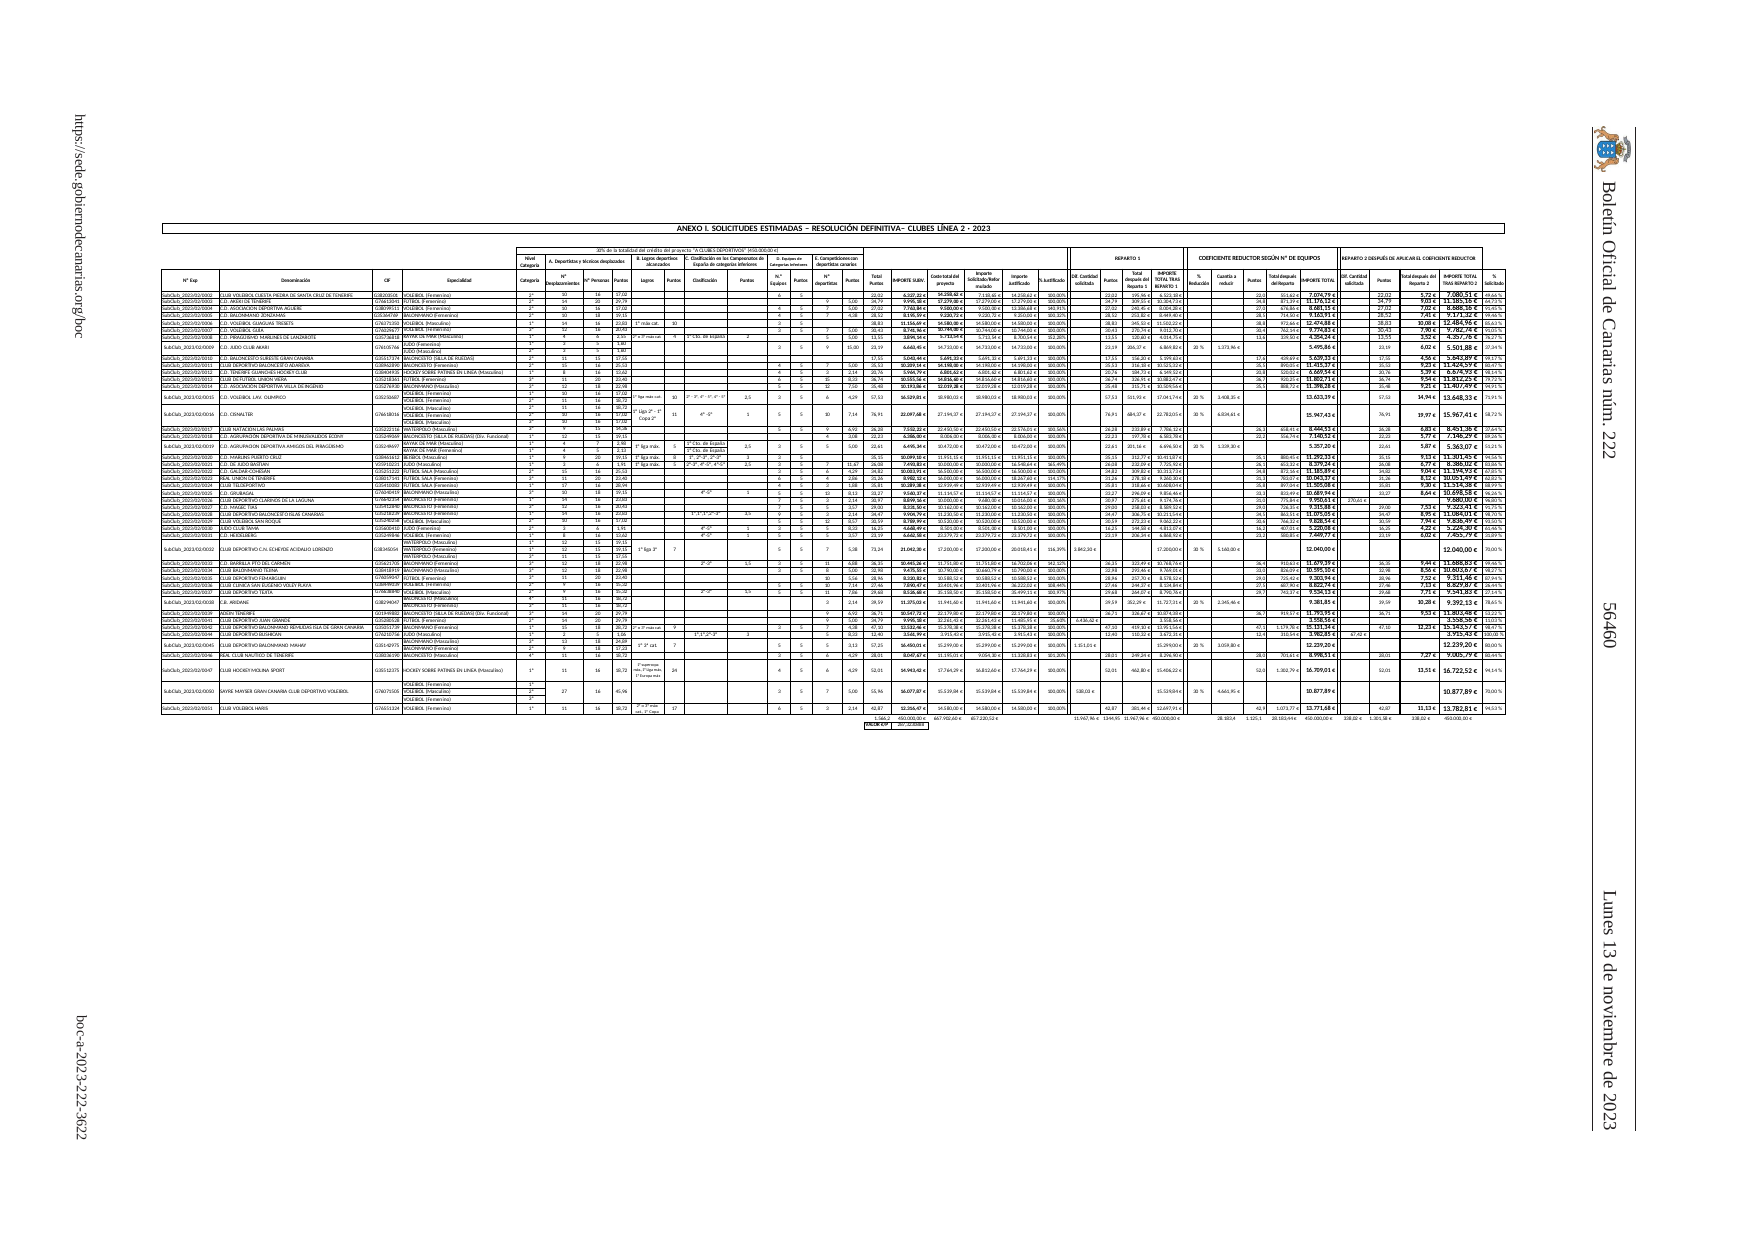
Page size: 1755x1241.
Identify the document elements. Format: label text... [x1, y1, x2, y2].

table_cell [1341, 490, 1369, 496]
table_cell 1,5 [728, 561, 767, 567]
table_cell [685, 483, 727, 489]
table_cell 22,98 [613, 568, 631, 574]
table_cell 8.444,53 € [1301, 427, 1337, 433]
table_cell [728, 313, 767, 319]
table_cell [1267, 682, 1300, 702]
table_cell HOCKEY SOBRE PATINES EN LINEA (Masculino) [403, 660, 516, 681]
table_cell 4 [546, 448, 583, 454]
table_cell 278,18 € [1123, 476, 1151, 482]
table_cell [665, 512, 684, 518]
table_cell [632, 682, 664, 702]
table_cell 16 [584, 398, 612, 404]
table_cell 4º-5º [685, 490, 727, 496]
table_cell 3 [768, 469, 790, 475]
table_cell 11.084,01 € [1440, 512, 1482, 518]
table_cell 4,29 [843, 391, 863, 404]
table_cell 13,55 [864, 335, 891, 341]
table_cell 1ª [517, 434, 545, 440]
table_cell [791, 299, 812, 305]
table_cell 5 [791, 505, 812, 511]
table_cell 19,97 € [1401, 405, 1439, 426]
table_cell 5 [791, 377, 812, 383]
table_cell [1341, 363, 1369, 369]
table_cell [665, 682, 684, 702]
table_cell 3,57 [843, 533, 863, 539]
table_cell 1º liga máx. [632, 441, 664, 454]
table_cell 8,95 € [1401, 512, 1439, 518]
table_cell [1244, 405, 1266, 426]
table_cell WATERPOLO (Masculino) [403, 427, 516, 433]
table_cell [1341, 306, 1369, 312]
table_cell 100,00% [1039, 434, 1067, 440]
table_cell 10 [546, 519, 583, 525]
table_cell [1188, 427, 1211, 433]
table_cell Puntos [665, 270, 684, 291]
table_cell [1341, 597, 1369, 610]
table_cell 9 [768, 512, 790, 518]
table_cell 18 [584, 490, 612, 496]
table_cell [1341, 519, 1369, 525]
table_cell 27,0 [1244, 306, 1266, 312]
table_cell 5 [665, 441, 684, 454]
table_cell 1º,1º,2º-3º [685, 632, 727, 638]
table_cell 4 [768, 660, 790, 681]
table_cell 5 [584, 349, 612, 355]
table_cell 1 [728, 405, 767, 426]
table_cell 4,29 [843, 653, 863, 659]
table_cell 30 % [1188, 405, 1211, 426]
table_cell [728, 476, 767, 482]
table_cell 10 [546, 420, 583, 426]
table_cell 2 [546, 632, 583, 638]
table_cell [1071, 490, 1100, 496]
table_cell 7.493,83 € [892, 462, 927, 468]
table_cell [632, 526, 664, 532]
table_cell 20 % [1188, 391, 1211, 404]
table_cell 14 [546, 320, 583, 326]
table_cell 14.733,00 € [965, 342, 1002, 355]
table_cell [1341, 342, 1369, 355]
table_cell 11 [813, 561, 842, 567]
table_cell 13,62 [613, 370, 631, 376]
table_cell [632, 568, 664, 574]
table_cell 142,12% [1039, 561, 1067, 567]
table_cell 2,5 [728, 391, 767, 404]
table_cell 114,17% [1039, 476, 1067, 482]
table_cell 3ª [517, 568, 545, 574]
table_cell 7,86 [843, 590, 863, 596]
table_cell 2ª [517, 349, 545, 355]
text Lunes 13 de noviembre de 2023 [1600, 890, 1621, 1133]
table_cell [1071, 476, 1100, 482]
table_cell 22,23 [1101, 434, 1122, 440]
table_cell [1341, 590, 1369, 596]
table_cell 16 [584, 420, 612, 426]
table_cell 15 [584, 434, 612, 440]
table_cell 6,02 € [1401, 342, 1439, 355]
table_cell 306,75 € [1123, 512, 1151, 518]
table_cell 16 [584, 660, 612, 681]
table_cell 920,25 € [1267, 377, 1300, 383]
table_cell [1341, 611, 1369, 617]
table_cell 11 [546, 575, 583, 581]
table_cell 42,87 [1370, 704, 1399, 714]
table_cell [685, 568, 727, 574]
table_cell 9.315,88 € [1301, 505, 1337, 511]
table_cell SubClub_2023/02/0016 [162, 405, 219, 426]
table_cell 165,49% [1039, 462, 1067, 468]
table_cell VOLEIBOL (Femenino) [403, 398, 516, 404]
table_cell 15 [584, 540, 612, 546]
table_cell 1ª [517, 512, 545, 518]
table_cell 3 [768, 455, 790, 461]
table_header 30% de la totalidad del crédito del proyecto “A CLUBES DEPORTIVOS” (450.000,00 €) [517, 248, 863, 254]
table_cell 8.006,00 € [965, 434, 1002, 440]
table_cell 7 [813, 682, 842, 702]
table_cell JUDO (Masculino) [403, 462, 516, 468]
table_cell [1188, 625, 1211, 631]
table_cell CLUB DE FUTBOL UNION VIERA [220, 377, 372, 383]
table_cell 100,00% [1039, 704, 1067, 714]
table_cell [665, 469, 684, 475]
table_cell 5.043,44 € [892, 356, 927, 362]
table_cell [1341, 356, 1369, 362]
table_cell 35,48 [1101, 384, 1122, 390]
table_cell 5,00 [843, 306, 863, 312]
table_cell [1123, 618, 1151, 624]
table_cell C.B. ARIDANE [220, 597, 372, 610]
table_cell 21.042,30 € [892, 540, 927, 560]
table_cell % Reducción [1188, 270, 1211, 291]
table_cell 6.834,61 € [1212, 405, 1243, 426]
table_cell 22,98 [613, 561, 631, 567]
table_cell [1188, 363, 1211, 369]
table_cell 18.980,03 € [1003, 391, 1038, 404]
table_cell 29,00 [1370, 505, 1399, 511]
table_cell 6,92 [843, 427, 863, 433]
table_cell Importe Solicitado/Refor mulado [965, 270, 1002, 291]
table_cell 14 [546, 299, 583, 305]
table_cell 35,48 [864, 384, 891, 390]
table_cell [1212, 568, 1243, 574]
table_cell 29,79 [613, 611, 631, 617]
table_cell 3,13 [843, 639, 863, 652]
table_cell 7 [768, 498, 790, 503]
table_cell 11.185,16 € [1440, 299, 1482, 305]
table_cell 4.354,24 € [1301, 335, 1337, 341]
table_cell [1341, 455, 1369, 461]
table_cell 15.539,84 € [1003, 682, 1038, 702]
table_cell [1267, 391, 1300, 404]
table_cell 676,86 € [1267, 306, 1300, 312]
table_cell [685, 320, 727, 326]
table_cell 13.771,68 € [1301, 704, 1337, 714]
table_cell [1370, 618, 1399, 624]
table_cell 22.097,68 € [892, 405, 927, 426]
table_cell SubClub_2023/02/0050 [162, 682, 219, 702]
table_cell [1341, 618, 1369, 624]
table_cell 6.801,62 € [1003, 370, 1038, 376]
table_cell 3ª [517, 604, 545, 610]
table_cell 34,79 [1370, 299, 1399, 305]
table_cell [768, 575, 790, 581]
table_cell 253,82 € [1123, 313, 1151, 319]
table_cell [1341, 462, 1369, 468]
table_cell Denominación [220, 270, 372, 291]
table_cell 1 [728, 526, 767, 532]
table_cell [685, 356, 727, 362]
table_cell [1101, 540, 1122, 560]
table_cell 9 [813, 618, 842, 624]
table_cell 11 [546, 476, 583, 482]
table_cell 15 [546, 469, 583, 475]
table_header [162, 247, 516, 268]
table_cell [1244, 342, 1266, 355]
table_cell G35512375 [373, 660, 402, 681]
table_cell 2º-3º [685, 561, 727, 567]
table_cell 13,55 [1370, 335, 1399, 341]
table_cell [768, 356, 790, 362]
table_cell 3 [813, 498, 842, 503]
table_cell 9.534,13 € [1301, 590, 1337, 596]
table_cell 100,00% [1039, 660, 1067, 681]
table_cell 100,00% [1039, 568, 1067, 574]
table_header COEFICIENTE REDUCTOR SEGÚN Nº DE EQUIPOS [1188, 248, 1337, 268]
table_cell 6,77 € [1401, 462, 1439, 468]
table_cell WATERPOLO (Femenino) [403, 547, 516, 553]
table_cell Nº Exp [162, 270, 219, 291]
table_cell ADEIN TENERIFE [220, 611, 372, 617]
table_cell [632, 618, 664, 624]
table_cell [728, 660, 767, 681]
table_cell JUDO (Femenino) [403, 342, 516, 348]
table_cell 28,96 [864, 575, 891, 581]
table_cell KAYAK DE MAR (Masculino) [403, 335, 516, 341]
table_cell [791, 575, 812, 581]
table_cell G76618016 [373, 405, 402, 426]
table_cell 100,97% [1039, 590, 1067, 596]
table_cell 8.998,51 € [1301, 653, 1337, 659]
table_cell VOLEIBOL (Femenino) [403, 583, 516, 588]
table_cell 3ª [517, 476, 545, 482]
table_cell 5.639,33 € [1301, 356, 1337, 362]
table_cell 5 [791, 405, 812, 426]
table_cell 5 [791, 568, 812, 574]
table_cell 22,2 [1244, 434, 1266, 440]
table_cell [685, 505, 727, 511]
table_cell 3.915,43 € [1440, 632, 1482, 638]
table_cell 23,83 [613, 320, 631, 326]
table_cell REAL CLUB NAUTICO DE TENERIFE [220, 653, 372, 659]
table_cell Importe Justificado [1003, 270, 1038, 291]
table_cell BEISBOL (Masculino) [403, 455, 516, 461]
table_cell 15 [584, 554, 612, 560]
table_cell 9,03 € [1401, 299, 1439, 305]
table_cell [632, 377, 664, 383]
table_cell 3ª [517, 639, 545, 645]
table_cell [665, 313, 684, 319]
table_cell [1212, 490, 1243, 496]
table_cell 826,09 € [1267, 568, 1300, 574]
table_cell 20 [584, 611, 612, 617]
table_header [1483, 247, 1506, 268]
table_cell 7,53 € [1401, 505, 1439, 511]
table_cell 52,01 [1101, 660, 1122, 681]
table_cell 28,01 [1101, 653, 1122, 659]
table_cell 33,0 [1244, 568, 1266, 574]
table_cell 3,5 [728, 512, 767, 518]
table_cell 36,35 [1370, 561, 1399, 567]
table_cell 6 [813, 391, 842, 404]
table_cell 11.751,80 € [965, 561, 1002, 567]
table_cell [1071, 313, 1100, 319]
table_cell 1ª [517, 660, 545, 681]
table_cell [632, 328, 664, 333]
table_cell 972,66 € [1267, 320, 1300, 326]
table_cell 3 [813, 597, 842, 610]
table_cell 880,45 € [1267, 455, 1300, 461]
table_cell [1188, 632, 1211, 638]
table_cell 11.941,60 € [1003, 597, 1038, 610]
table_cell [728, 342, 767, 355]
table_cell [685, 370, 727, 376]
table_cell [1188, 328, 1211, 333]
table_cell C.D. MAGEC TIAS [220, 505, 372, 511]
table_cell 19,15 [613, 455, 631, 461]
table_cell 12.697,91 € [1152, 704, 1183, 714]
table_cell CLUB HOCKEY MOLINA SPORT [220, 660, 372, 681]
table_cell 18,72 [613, 604, 631, 610]
table_cell Total Puntos [864, 270, 891, 291]
table_cell 16 [584, 320, 612, 326]
table_cell [1401, 682, 1439, 702]
table_cell 11 [546, 597, 583, 603]
table_cell 2ª [517, 526, 545, 532]
table_cell [685, 328, 727, 333]
table_cell 2ª [517, 313, 545, 319]
table_cell 726,35 € [1267, 505, 1300, 511]
table_cell [1071, 299, 1100, 305]
table_cell [791, 632, 812, 638]
table_cell 26,28 [1101, 427, 1122, 433]
table_cell 8.320,82 € [892, 575, 927, 581]
table_cell 57,25 [864, 639, 891, 652]
table_cell 5 [791, 342, 812, 355]
table_cell 3ª [517, 505, 545, 511]
table_cell [632, 653, 664, 659]
table_cell [728, 611, 767, 617]
table_cell 352,29 € [1123, 597, 1151, 610]
table_cell [728, 498, 767, 503]
table_cell 7.455,79 € [1440, 533, 1482, 539]
table_cell 1ª [517, 320, 545, 326]
table_cell [1188, 653, 1211, 659]
table_cell 5 [791, 660, 812, 681]
table_cell 3 [768, 391, 790, 404]
table_cell [1341, 441, 1369, 454]
table_cell 6 [768, 704, 790, 714]
table_cell 100,00% [1039, 384, 1067, 390]
table_cell FÚTBOL (Femenino) [403, 299, 516, 305]
table_cell 3 [813, 370, 842, 376]
table_cell [1212, 377, 1243, 383]
table_cell 100,00% [1039, 328, 1067, 333]
table_cell [665, 476, 684, 482]
table_cell BALONMANO (Masculino) [403, 568, 516, 574]
table_cell 2,5 [728, 441, 767, 454]
table_cell 10 [813, 583, 842, 588]
table_cell 714,50 € [1267, 313, 1300, 319]
table_cell [665, 653, 684, 659]
table_cell CLUB TELDEPORTIVO [220, 483, 372, 489]
table_cell 32.261,43 € [965, 618, 1002, 624]
table_cell C.D. DE JUDO BASTIAN [220, 462, 372, 468]
table_cell 10,28 € [1401, 597, 1439, 610]
table_cell VOLEIBOL (Femenino) [403, 391, 516, 397]
table_cell [1123, 540, 1151, 560]
table_cell 17,55 [1101, 356, 1122, 362]
table_cell 35,8 [1244, 483, 1266, 489]
table_cell 7,14 [843, 405, 863, 426]
table_cell 23,19 [1101, 342, 1122, 355]
table_cell Logros [632, 270, 664, 291]
table_cell CLUB DEPORTIVO FEMARGUIN [220, 575, 372, 581]
table_cell [1401, 632, 1439, 638]
table_cell 3 [546, 526, 583, 532]
table_cell 10.877,89 € [1301, 682, 1337, 702]
table_cell 70,00 % [1483, 682, 1505, 702]
table_cell 35,5 [1244, 384, 1266, 390]
table_cell 100,00% [1039, 505, 1067, 511]
table_cell VOLEIBOL (Femenino) [403, 328, 516, 333]
table_cell 2ª [517, 413, 545, 418]
table_cell 17,23 [613, 646, 631, 652]
table_cell 1,91 [613, 526, 631, 532]
table_cell [632, 469, 664, 475]
table_cell 36,71 [1101, 611, 1122, 617]
table_cell 100,00% [1039, 490, 1067, 496]
table_cell [1212, 512, 1243, 518]
table_cell 42,9 [1244, 704, 1266, 714]
table_cell 316,18 € [1123, 363, 1151, 369]
table_cell 55,96 [864, 682, 891, 702]
table_cell 57,53 [864, 391, 891, 404]
table_cell 520,02 € [1267, 370, 1300, 376]
table_cell 3.915,43 € [965, 632, 1002, 638]
table_cell [1071, 512, 1100, 518]
table_cell [1188, 313, 1211, 319]
table_cell 10.520,00 € [965, 519, 1002, 525]
table_cell 34,79 [864, 299, 891, 305]
table_cell 32,98 [1101, 568, 1122, 574]
table_cell 16 [584, 405, 612, 411]
table_cell 1ª [517, 632, 545, 638]
table_cell C.D. BARRILLA PTO DEL CARMEN [220, 561, 372, 567]
table_cell [685, 618, 727, 624]
table_header REPARTO 2 DESPUÉS DE APLICAR EL COEFICIENTE REDUCTOR [1341, 248, 1482, 268]
table_cell C.D. ASOCIACION DEPORTIVA AGUERE [220, 306, 372, 312]
table_cell 9,23 € [1401, 363, 1439, 369]
table_cell 7,50 [843, 384, 863, 390]
table_cell 511,93 € [1123, 391, 1151, 404]
table_cell 94,14 % [1483, 660, 1505, 681]
table_cell 5 [791, 540, 812, 560]
table_cell [685, 660, 727, 681]
table_cell 29,7 [1244, 590, 1266, 596]
table_cell 6.674,93 € [1440, 370, 1482, 376]
table_cell 3 [728, 632, 767, 638]
table_cell 3ª [517, 420, 545, 426]
table_cell 195,96 € [1123, 292, 1151, 298]
table_cell [685, 575, 727, 581]
table_cell 14 [546, 512, 583, 518]
table_cell [685, 611, 727, 617]
table_cell 6.696,50 € [1152, 441, 1183, 454]
table_cell 296,09 € [1123, 490, 1151, 496]
table_cell 12,40 [864, 632, 891, 638]
table_cell [813, 455, 842, 461]
table_cell 910,63 € [1267, 561, 1300, 567]
table_cell [1123, 639, 1151, 652]
table_cell 20.018,41 € [1003, 540, 1038, 560]
table_cell Puntos [728, 270, 767, 291]
table_cell 34,47 [1101, 512, 1122, 518]
table_cell [632, 370, 664, 376]
table_cell G76551324 [373, 704, 402, 714]
table_cell 8.526,68 € [892, 590, 927, 596]
table_cell [1244, 597, 1266, 610]
table_cell 16.500,00 € [965, 469, 1002, 475]
table_cell 16 [584, 469, 612, 475]
table_cell 863,51 € [1267, 512, 1300, 518]
table_cell 339,50 € [1267, 335, 1300, 341]
table_cell [1071, 335, 1100, 341]
table_cell 30 % [1188, 682, 1211, 702]
table_cell 20 [584, 455, 612, 461]
table_cell 7,41 € [1401, 313, 1439, 319]
table_cell 13,51 € [1401, 660, 1439, 681]
table_cell 27.194,37 € [1003, 405, 1038, 426]
table_cell 35,15 [1101, 455, 1122, 461]
table_cell 13,6 [1244, 335, 1266, 341]
table_cell [1244, 639, 1266, 652]
table_cell 8,33 [843, 632, 863, 638]
table_cell 5.691,33 € [1003, 356, 1038, 362]
table_cell 233,89 € [1123, 427, 1151, 433]
table_cell 29,00 [1101, 505, 1122, 511]
table_cell [685, 427, 727, 433]
table_cell 14.198,00 € [965, 363, 1002, 369]
table_cell 15.299,00 € [1003, 639, 1038, 652]
table_cell Puntos [1101, 270, 1122, 291]
table_cell 5 [791, 328, 812, 333]
table_cell 2ª [517, 306, 545, 312]
table_cell 15 [813, 377, 842, 383]
table_cell 5 [584, 448, 612, 454]
table_cell [685, 653, 727, 659]
table_cell 36,35 [1101, 561, 1122, 567]
table_cell 249,24 € [1123, 653, 1151, 659]
table_cell 30,59 [1370, 519, 1399, 525]
table_cell C.D. MARLINS PUERTO CRUZ [220, 455, 372, 461]
table_cell [1401, 639, 1439, 652]
table_cell 7,14 [843, 583, 863, 588]
table_cell VOLEIBOL (Femenino) [403, 704, 516, 714]
table_cell [728, 639, 767, 652]
table_cell 11.941,60 € [928, 597, 964, 610]
table_cell [813, 356, 842, 362]
table_cell [728, 505, 767, 511]
table_cell 9.250,00 € [1003, 313, 1038, 319]
table_cell 3.059,80 € [1212, 639, 1243, 652]
table_cell 871,39 € [1267, 299, 1300, 305]
table_cell [1188, 356, 1211, 362]
table_cell [728, 483, 767, 489]
table_cell SubClub_2023/02/0038 [162, 597, 219, 610]
table_cell Puntos [1244, 270, 1266, 291]
table_cell 18 [584, 384, 612, 390]
table_cell [685, 299, 727, 305]
table_cell 7.552,22 € [892, 427, 927, 433]
table_cell [1341, 476, 1369, 482]
table_cell FUTBOL SALA (Femenino) [403, 483, 516, 489]
table_cell BALONMANO (Masculino) [403, 384, 516, 390]
table_cell [1188, 335, 1211, 341]
table_cell 5 [791, 625, 812, 631]
table_cell 32,98 [864, 568, 891, 574]
table_cell [1212, 328, 1243, 333]
table_cell 100,00% [1039, 391, 1067, 404]
table_cell [632, 561, 664, 567]
table_cell [1341, 583, 1369, 588]
table_cell [665, 342, 684, 355]
table_cell [1212, 618, 1243, 624]
table_cell 27.194,37 € [965, 405, 1002, 426]
table_cell [728, 568, 767, 574]
table_cell 16 [584, 328, 612, 333]
table_cell 701,61 € [1267, 653, 1300, 659]
table_cell 23,40 [613, 476, 631, 482]
table_cell 7,02 € [1401, 306, 1439, 312]
table_cell 36,4 [1244, 561, 1266, 567]
table_cell 5.495,86 € [1301, 342, 1337, 355]
table_cell [665, 328, 684, 333]
table_cell 4,56 € [1401, 356, 1439, 362]
table_cell 3 [768, 526, 790, 532]
table_cell 27,46 [864, 583, 891, 588]
table_cell 3.894,14 € [892, 335, 927, 341]
table_cell 8 [546, 533, 583, 539]
table_cell G76071505 [373, 682, 402, 702]
table_cell [1212, 632, 1243, 638]
table_cell 5 [813, 441, 842, 454]
table_cell [1071, 533, 1100, 539]
table_cell 5 [791, 526, 812, 532]
table_cell VOLEIBOL (Femenino) [403, 533, 516, 539]
table_cell 17,02 [613, 420, 631, 426]
table_cell 18.980,03 € [928, 391, 964, 404]
table_cell Categoría [517, 270, 545, 291]
table_cell 11.941,60 € [965, 597, 1002, 610]
table_cell 14,94 € [1401, 391, 1439, 404]
table_cell [632, 533, 664, 539]
table_cell [665, 483, 684, 489]
table_cell BALONMANO (Femenino) [403, 313, 516, 319]
table_cell 9 [813, 342, 842, 355]
table_cell 4º -5º [685, 405, 727, 426]
table_cell 9.163,91 € [1301, 313, 1337, 319]
table_cell 8.006,00 € [928, 434, 964, 440]
table_cell 11.812,25 € [1440, 377, 1482, 383]
table_cell 7 [665, 540, 684, 560]
table_cell 15.967,41 € [1440, 405, 1482, 426]
table_cell 1º liga máx cat. [632, 391, 664, 404]
table_cell 16,25 [864, 526, 891, 532]
table_cell [1071, 384, 1100, 390]
table_cell 5 [791, 313, 812, 319]
table_cell 30,43 [1370, 328, 1399, 333]
table_cell 17.764,29 € [1003, 660, 1038, 681]
table_cell 8.006,00 € [1003, 434, 1038, 440]
table_cell [1212, 590, 1243, 596]
table_cell 5.160,00 € [1212, 540, 1243, 560]
table_cell 20 % [1188, 597, 1211, 610]
table_cell 10 [813, 575, 842, 581]
table_cell [1341, 704, 1369, 714]
table_cell 5 [768, 405, 790, 426]
table_cell 12.239,20 € [1301, 639, 1337, 652]
table_cell [1267, 342, 1300, 355]
table_cell 419,10 € [1123, 625, 1151, 631]
table_cell 100,00% [1039, 526, 1067, 532]
table_cell 35.158,50 € [965, 590, 1002, 596]
table_cell [632, 611, 664, 617]
table_cell [1188, 498, 1211, 503]
table_cell [1071, 597, 1100, 610]
table_cell [728, 575, 767, 581]
table_cell [791, 618, 812, 624]
table_cell [1341, 391, 1369, 404]
table_cell 8.047,67 € [892, 653, 927, 659]
table_cell [728, 704, 767, 714]
table_cell [1071, 363, 1100, 369]
table_cell 1ª [517, 682, 545, 688]
table_cell [1341, 427, 1369, 433]
table_cell 22,61 [1370, 441, 1399, 454]
table_cell 36,71 [864, 611, 891, 617]
table_cell JUDO (Femenino) [403, 526, 516, 532]
table_cell 9 [813, 299, 842, 305]
table_cell [1341, 653, 1369, 659]
table_cell [1341, 625, 1369, 631]
table_cell KAYAK DE MAR (Femenino) [403, 448, 516, 454]
table_cell 27 [546, 682, 583, 702]
table_cell 12 [546, 540, 583, 546]
table_cell [665, 292, 684, 298]
table_cell 4 [546, 335, 583, 341]
table_cell [665, 561, 684, 567]
table_cell BALONCESTO (Femenino) [403, 604, 516, 610]
table_cell 31,0 [1244, 498, 1266, 503]
table_cell 23,19 [1370, 533, 1399, 539]
table_cell 28,96 [1370, 575, 1399, 581]
table_cell 762,14 € [1267, 328, 1300, 333]
table_cell 152,28% [1039, 335, 1067, 341]
table_cell 743,37 € [1267, 590, 1300, 596]
table_cell 5 [791, 590, 812, 596]
table_cell 11.727,31 € [1152, 597, 1183, 610]
table_cell [728, 583, 767, 588]
table_cell [1267, 597, 1300, 610]
table_cell CLUB DEPORTIVO CLARINOS DE LA LAGUNA [220, 498, 372, 503]
table_cell IMPORTE SUBV. [892, 270, 927, 291]
table_cell 8.451,36 € [1440, 427, 1482, 433]
table_cell 34,82 [1370, 469, 1399, 475]
table_cell [1188, 462, 1211, 468]
table_cell [1267, 405, 1300, 426]
table_cell 23,40 [613, 575, 631, 581]
table_cell 30,97 [864, 498, 891, 503]
table_cell C.D. GALDAR-COHESÁN [220, 469, 372, 475]
table_cell 57,53 [1101, 391, 1122, 404]
table_cell 28,0 [1244, 653, 1266, 659]
table_cell 16 [584, 498, 612, 503]
table_cell 2 [728, 335, 767, 341]
table_cell 7 [813, 363, 842, 369]
table_cell 206,34 € [1123, 533, 1151, 539]
table_cell 5.220,08 € [1301, 526, 1337, 532]
table_cell 11.407,49 € [1440, 384, 1482, 390]
table_cell 12.316,47 € [892, 704, 927, 714]
table_cell 2ª [517, 646, 545, 652]
table_cell 6.663,45 € [892, 342, 927, 355]
table_cell 5 [791, 583, 812, 588]
table_cell 2,14 [843, 498, 863, 503]
table_cell 4ª [517, 597, 545, 603]
table_cell [1188, 469, 1211, 475]
table_cell C.D. ASOCIACIÓN DEPORTIVA VILLA DE INGENIO [220, 384, 372, 390]
table_cell 5 [813, 335, 842, 341]
table_cell 653,32 € [1267, 462, 1300, 468]
table_cell 34,8 [1244, 299, 1266, 305]
table_cell 7,90 € [1401, 328, 1439, 333]
table_cell 407,01 € [1267, 526, 1300, 532]
table_cell 5 [791, 469, 812, 475]
table_cell 12 [813, 384, 842, 390]
table_cell 23,19 [1101, 533, 1122, 539]
table_cell 34,82 [1101, 469, 1122, 475]
table_cell 14.733,00 € [1003, 342, 1038, 355]
table_cell 18,72 [613, 405, 631, 411]
table_cell [665, 356, 684, 362]
table_cell 12 [546, 434, 583, 440]
table_cell 3 [768, 328, 790, 333]
table_header [864, 248, 1067, 268]
table_cell 17,02 [613, 292, 631, 298]
table_cell 5.357,20 € [1301, 441, 1337, 454]
table_cell 18 [584, 561, 612, 567]
table_cell 12.939,49 € [965, 483, 1002, 489]
table_cell 7 [813, 625, 842, 631]
table_cell 10 [665, 391, 684, 404]
table_cell [1101, 639, 1122, 652]
table_cell 12.239,20 € [1440, 639, 1482, 652]
table_cell 6 [768, 377, 790, 383]
table_cell [813, 292, 842, 298]
table_cell 5,00 [843, 618, 863, 624]
table_cell 23,40 [613, 377, 631, 383]
table_cell 45,96 [613, 682, 631, 702]
table_cell [632, 483, 664, 489]
table_cell [1341, 469, 1369, 475]
table_cell [1212, 320, 1243, 326]
table_cell Dif. Cantidad solicitada [1341, 270, 1369, 291]
table_cell 13.782,81 € [1440, 704, 1482, 714]
table_cell [632, 363, 664, 369]
table_cell 34,8 [1244, 469, 1266, 475]
table_cell 15.299,00 € [928, 639, 964, 652]
table_cell 100,00% [1039, 519, 1067, 525]
table_cell [1071, 583, 1100, 588]
table_cell 29,79 [613, 618, 631, 624]
table_cell [1188, 490, 1211, 496]
table_cell 7 [813, 306, 842, 312]
table_cell [1401, 540, 1439, 560]
table_cell 36,74 [864, 377, 891, 383]
table_cell [1188, 526, 1211, 532]
table_cell 323,49 € [1123, 561, 1151, 567]
table_cell 3 [546, 462, 583, 468]
table_cell C.D. JUDO CLUB AKARI [220, 342, 372, 355]
table_cell 100,32% [1039, 313, 1067, 319]
table_cell [1188, 561, 1211, 567]
table_cell [1188, 590, 1211, 596]
table_cell 7 [813, 328, 842, 333]
table_cell [1071, 653, 1100, 659]
table_cell 272,23 € [1123, 519, 1151, 525]
table_cell [1341, 639, 1369, 652]
table_cell [1071, 660, 1100, 681]
table_cell [1071, 469, 1100, 475]
table_cell Nº Personas [584, 270, 612, 291]
table_cell 17,02 [613, 519, 631, 525]
table_cell 16 [584, 533, 612, 539]
table_cell 11.375,03 € [892, 597, 927, 610]
table_cell 100,00% [1039, 363, 1067, 369]
table_cell 144,58 € [1123, 526, 1151, 532]
table_cell 3.982,85 € [1301, 632, 1337, 638]
table_cell G76105766 [373, 342, 402, 355]
table_cell 94,53 % [1483, 704, 1505, 714]
table_cell BALONCESTO (Masculino) [403, 653, 516, 659]
table_cell 6 [584, 335, 612, 341]
table_cell 47,10 [864, 625, 891, 631]
table_cell [685, 469, 727, 475]
table_cell 15 [546, 625, 583, 631]
table_cell 1.073,77 € [1267, 704, 1300, 714]
table_cell 5 [791, 533, 812, 539]
table_cell 38,83 [864, 320, 891, 326]
table_cell [1188, 568, 1211, 574]
table_cell BALONMANO (Femenino) [403, 561, 516, 567]
table_cell [1212, 526, 1243, 532]
table_cell 345,53 € [1123, 320, 1151, 326]
table_cell [1341, 540, 1369, 560]
table_cell 12,40 [1101, 632, 1122, 638]
table_cell [665, 498, 684, 503]
table_cell 9 [546, 590, 583, 596]
table_cell 11 [546, 398, 583, 404]
table_cell Total después del Reparto 1 [1123, 270, 1151, 291]
table_cell 725,42 € [1267, 575, 1300, 581]
table_cell 5.224,30 € [1440, 526, 1482, 532]
table_cell 10 [546, 313, 583, 319]
table_cell 73,24 [864, 540, 891, 560]
table_cell [1188, 299, 1211, 305]
table_cell CLUB DEPORTIVO BALONMANO MAHAY [220, 639, 372, 652]
table_cell 17.200,00 € [928, 540, 964, 560]
table_cell IMPORTE TOTAL TRAS REPARTO 1 [1152, 270, 1183, 291]
table_cell 11,67 [843, 462, 863, 468]
table_cell [665, 519, 684, 525]
table_cell 9.782,74 € [1440, 328, 1482, 333]
table_cell 35,81 [864, 483, 891, 489]
table_cell 38,8 [1244, 320, 1266, 326]
table_cell [1341, 512, 1369, 518]
table_cell [1370, 632, 1399, 638]
table_cell 15 [584, 547, 612, 553]
table_cell [1188, 611, 1211, 617]
table_cell 47,10 [1370, 625, 1399, 631]
table_cell 5 [791, 653, 812, 659]
table_cell 2.345,46 € [1212, 597, 1243, 610]
table_cell 16,25 [1370, 526, 1399, 532]
table_cell 52,01 [1370, 660, 1399, 681]
table_cell [1212, 313, 1243, 319]
table_cell 10 [665, 320, 684, 326]
table_cell 14.580,00 € [1003, 704, 1038, 714]
table_cell [665, 434, 684, 440]
table_cell 29,79 [613, 299, 631, 305]
table_cell 9.392,13 € [1440, 597, 1482, 610]
table_cell 9.500,00 € [965, 306, 1002, 312]
table_cell 5,87 € [1401, 441, 1439, 454]
table_cell 9 [546, 455, 583, 461]
table_cell 1,91 [613, 462, 631, 468]
table_cell 3 [813, 704, 842, 714]
table_cell 29,0 [1244, 575, 1266, 581]
table_cell 35,81 [1101, 483, 1122, 489]
table_cell [1188, 519, 1211, 525]
table_cell [728, 682, 767, 702]
table_cell 15.406,22 € [1152, 660, 1183, 681]
table_cell 8,12 € [1401, 476, 1439, 482]
table_cell 1,5 [728, 590, 767, 596]
table_cell 8.688,16 € [1440, 306, 1482, 312]
table_cell 12 [546, 505, 583, 511]
table_cell VOLEIBOL (Masculino) [403, 320, 516, 326]
table_cell 29,0 [1244, 505, 1266, 511]
table_cell 1ª [517, 547, 545, 553]
table_cell [1071, 370, 1100, 376]
table_cell 100,00% [1039, 441, 1067, 454]
table_cell [1188, 618, 1211, 624]
table_cell [1101, 682, 1122, 702]
table_cell 36,7 [1244, 377, 1266, 383]
table_cell 6,92 [843, 611, 863, 617]
table_cell 2ª [517, 405, 545, 411]
table_cell 13.648,33 € [1440, 391, 1482, 404]
table_cell 8.501,00 € [1003, 526, 1038, 532]
table_cell [1212, 306, 1243, 312]
table_cell C.D. VOLEIBOL J.AV. OLIMPICO [220, 391, 372, 404]
table_cell 15 [584, 427, 612, 433]
table_cell 3 [813, 483, 842, 489]
table_cell 206,37 € [1123, 342, 1151, 355]
table_cell 10.588,52 € [965, 575, 1002, 581]
table_cell 783,07 € [1267, 476, 1300, 482]
table_cell 8.379,24 € [1301, 462, 1337, 468]
table_cell [1071, 462, 1100, 468]
table_cell 22.782,05 € [1152, 405, 1183, 426]
table_cell 6,83 € [1401, 427, 1439, 433]
table_cell 76,91 [1101, 405, 1122, 426]
table_cell 31,26 [864, 476, 891, 482]
table_cell 100,00% [1039, 611, 1067, 617]
table_cell 7,52 € [1401, 575, 1439, 581]
table_cell 20 [584, 575, 612, 581]
table_cell VOLEIBOL (Masculino) [403, 689, 516, 695]
table_cell 36,74 [1370, 377, 1399, 383]
text ANEXO I. SOLICITUDES ESTIMADAS – RESOLUCIÓN DEFINITIVA– CLUBES LÍNEA 2 · 2023 [163, 224, 1504, 233]
table_cell 5 [791, 704, 812, 714]
table_cell 8.501,00 € [928, 526, 964, 532]
table_cell 5,00 [843, 682, 863, 702]
table_cell 38,83 [1101, 320, 1122, 326]
table_cell [632, 498, 664, 503]
table_cell [665, 590, 684, 596]
table_cell 5.691,33 € [928, 356, 964, 362]
table_cell 36,35 [864, 561, 891, 567]
table_cell 5 [791, 490, 812, 496]
table_cell C.D. VOLEIBOL GUAGUAS TRESETS [220, 320, 372, 326]
table_cell 11.194,93 € [1440, 469, 1482, 475]
table_cell 19,15 [613, 490, 631, 496]
table_cell 30 % [1188, 540, 1211, 560]
table_cell 5,00 [843, 441, 863, 454]
table_cell 1.302,79 € [1267, 660, 1300, 681]
table_cell 17,02 [613, 391, 631, 397]
table_cell 7.140,52 € [1301, 434, 1337, 440]
table_cell 14.733,00 € [928, 342, 964, 355]
table_cell 9 [546, 427, 583, 433]
table_cell 1 [728, 490, 767, 496]
table_cell [665, 583, 684, 588]
table_cell 10 [546, 292, 583, 298]
table_cell 2,14 [843, 512, 863, 518]
table_cell BALONCESTO (Femenino) [403, 505, 516, 511]
table_cell [1341, 370, 1369, 376]
table_cell [685, 306, 727, 312]
table_cell [1212, 483, 1243, 489]
table_cell Coste total del proyecto [928, 270, 964, 291]
table_cell 100,00% [1039, 682, 1067, 702]
table_cell 13,62 [613, 533, 631, 539]
table_cell 7,13 € [1401, 583, 1439, 588]
table_cell 3 [813, 512, 842, 518]
table_cell 33,3 [1244, 490, 1266, 496]
table_cell 16 [584, 413, 612, 418]
text https://sede.gobiernodecanarias.org/boc [72, 114, 89, 348]
table_cell 7 [768, 505, 790, 511]
table_cell [1188, 306, 1211, 312]
table_cell 2,14 [843, 704, 863, 714]
table_cell 919,57 € [1267, 611, 1300, 617]
table_cell 10 [546, 306, 583, 312]
table_cell [1341, 320, 1369, 326]
table_cell [632, 512, 664, 518]
table_cell 9.541,83 € [1440, 590, 1482, 596]
table_cell [1188, 483, 1211, 489]
table_cell 16 [584, 306, 612, 312]
table_cell 17,55 [864, 356, 891, 362]
table_cell VOLEIBOL (Masculino) [403, 519, 516, 525]
table_cell 11 [546, 660, 583, 681]
table_cell 20,76 [864, 370, 891, 376]
table_cell REAL UNION DE TENERIFE [220, 476, 372, 482]
table_cell 10 [813, 405, 842, 426]
table_cell [1071, 505, 1100, 511]
table_cell 5 [768, 540, 790, 560]
table_cell 52,0 [1244, 660, 1266, 681]
table_cell Clasificación [685, 270, 727, 291]
table_cell 3 [768, 653, 790, 659]
table_cell 4 [768, 363, 790, 369]
table_cell BALONCESTO (Femenino) [403, 363, 516, 369]
table_cell 2,14 [843, 370, 863, 376]
table_cell [1212, 653, 1243, 659]
table_cell 140,91% [1039, 306, 1067, 312]
table_cell 13 [813, 490, 842, 496]
table_cell [1341, 405, 1369, 426]
table_cell 1ª [517, 498, 545, 503]
table_cell 35,15 [1370, 455, 1399, 461]
table_cell CLUB DEPORTIVO JUAN GRANDE [220, 618, 372, 624]
table_cell BALONMANO (Femenino) [403, 646, 516, 652]
table_cell [728, 618, 767, 624]
table_cell 17 [546, 483, 583, 489]
table_cell 5 [584, 342, 612, 348]
table_cell [768, 618, 790, 624]
table_cell 34,47 [1370, 512, 1399, 518]
table_cell [1212, 704, 1243, 714]
table_cell 16 [584, 597, 612, 603]
table_cell 1ª [517, 441, 545, 447]
table_cell [632, 434, 664, 440]
table_cell 8.700,54 € [1003, 335, 1038, 341]
table_cell CLUB DEPORTIVO C.N. ECHEYDE ACIDALIO LORENZO [220, 540, 372, 560]
table_cell [1341, 292, 1369, 298]
table_cell 3ª [517, 696, 545, 702]
table_cell 5,00 [843, 363, 863, 369]
table_cell 100,00% [1039, 370, 1067, 376]
table_cell 2º-3º [685, 590, 727, 596]
table_cell [665, 370, 684, 376]
table_cell 10 [546, 413, 583, 418]
table_cell 381,44 € [1123, 704, 1151, 714]
table_cell [1071, 575, 1100, 581]
table_cell [728, 540, 767, 560]
table_cell 3ª [517, 554, 545, 560]
table_cell 11.424,59 € [1440, 363, 1482, 369]
table_cell CLUB BALONMANO TEJINA [220, 568, 372, 574]
table_cell [1188, 292, 1211, 298]
table_cell 3ª [517, 377, 545, 383]
table_cell 22,61 [1101, 441, 1122, 454]
table_cell [1101, 618, 1122, 624]
table_cell 18,72 [613, 398, 631, 404]
table_cell 7.118,65 € [965, 292, 1002, 298]
table_cell 28,96 [1101, 575, 1122, 581]
table_cell 1ª [517, 533, 545, 539]
table_cell 10.472,00 € [965, 441, 1002, 454]
table_cell [1341, 434, 1369, 440]
table_cell 2,55 [613, 335, 631, 341]
table_cell C.D. CISNALTER [220, 405, 372, 426]
text Boletín Oficial de Canarias núm. 222 [1599, 181, 1620, 462]
table_cell 8 [665, 455, 684, 461]
table_cell 35,48 [1370, 384, 1399, 390]
table_cell 32,98 [1370, 568, 1399, 574]
table_cell [1401, 618, 1439, 624]
table_cell CLUB VOLEIBOL SAN ROQUE [220, 519, 372, 525]
table_cell SubClub_2023/02/0032 [162, 540, 219, 560]
table_cell 9.005,79 € [1440, 653, 1482, 659]
table_cell [728, 625, 767, 631]
table_cell 3,52 € [1401, 335, 1439, 341]
table_cell 23,83 [613, 512, 631, 518]
table_cell 8.681,15 € [1301, 306, 1337, 312]
table_cell 100,00% [1039, 377, 1067, 383]
table_cell 30,6 [1244, 519, 1266, 525]
table_cell 28,52 [1101, 313, 1122, 319]
table_cell 100,00% [1039, 469, 1067, 475]
table_cell 16,25 [1101, 526, 1122, 532]
table_cell [1370, 682, 1399, 702]
table_cell 22,23 [1370, 434, 1399, 440]
table_cell [665, 427, 684, 433]
table_cell 16 [584, 519, 612, 525]
table_cell [665, 611, 684, 617]
table_cell 9.995,18 € [892, 618, 927, 624]
table_cell 13 [546, 639, 583, 645]
table_cell 101,20% [1039, 653, 1067, 659]
table_cell CLUB DEPORTIVO BUSHICAN [220, 632, 372, 638]
table_cell 70,00 % [1483, 540, 1505, 560]
table_cell [1212, 533, 1243, 539]
table_cell 34,47 [864, 512, 891, 518]
table_cell 1.339,30 € [1212, 441, 1243, 454]
table_cell 4 [768, 306, 790, 312]
table_cell 17.764,29 € [928, 660, 964, 681]
table_cell 897,04 € [1267, 483, 1300, 489]
table_cell [1341, 377, 1369, 383]
table_cell 315,71 € [1123, 384, 1151, 390]
table_cell 6 [813, 653, 842, 659]
table_cell 15 [546, 363, 583, 369]
table_cell 20 [584, 476, 612, 482]
table_cell [1071, 377, 1100, 383]
table_cell 9 [546, 646, 583, 652]
table_cell 29,00 [864, 505, 891, 511]
table_cell [1071, 342, 1100, 355]
table_cell 5 [791, 682, 812, 702]
table_cell [791, 356, 812, 362]
table_cell [728, 427, 767, 433]
table_cell 2ª [517, 583, 545, 588]
table_cell 35,53 [1370, 363, 1399, 369]
table_cell [1244, 618, 1266, 624]
table_cell 5 [791, 476, 812, 482]
table_cell 15.947,43 € [1301, 405, 1337, 426]
table_cell 2,5 [728, 462, 767, 468]
table_cell [843, 292, 863, 298]
table_cell 9,21 € [1401, 384, 1439, 390]
table_cell 16.000,00 € [965, 476, 1002, 482]
table_cell 27,5 [1244, 583, 1266, 588]
table_cell 14.580,00 € [928, 704, 964, 714]
table_cell [665, 597, 684, 610]
table_cell BALONCESTO (Femenino) [403, 498, 516, 503]
table_cell 16 [584, 704, 612, 714]
table_cell 14,36 [613, 427, 631, 433]
table_cell 462,80 € [1123, 660, 1151, 681]
table_cell 1ª [517, 540, 545, 546]
table_cell 1ª [517, 448, 545, 454]
table_cell 7,71 € [1401, 590, 1439, 596]
table_cell 9 [813, 611, 842, 617]
table_cell [1341, 299, 1369, 305]
table_cell 5.643,89 € [1440, 356, 1482, 362]
table_cell [728, 384, 767, 390]
table_cell 15.539,84 € [1152, 682, 1183, 702]
table_cell 39,59 [1101, 597, 1122, 610]
table_cell 684,37 € [1123, 405, 1151, 426]
table_cell 12,4 [1244, 632, 1266, 638]
table_cell 538,03 € [1071, 682, 1100, 702]
table_cell 26,28 [864, 427, 891, 433]
table_cell [1188, 512, 1211, 518]
table_cell 6 [584, 462, 612, 468]
table_cell [1071, 292, 1100, 298]
table_cell 100,16% [1039, 498, 1067, 503]
table_cell 11.951,15 € [965, 455, 1002, 461]
table_cell 5 [768, 427, 790, 433]
table_cell 7.074,79 € [1301, 292, 1337, 298]
table_cell 5,72 € [1401, 292, 1439, 298]
table_cell 11 [546, 653, 583, 659]
table_cell 35,5 [1244, 363, 1266, 369]
table_cell [1341, 384, 1369, 390]
table_cell 10 [546, 490, 583, 496]
table_cell 12 [546, 547, 583, 553]
table_cell CLUB VOLEIBOL HARIS [220, 704, 372, 714]
table_cell [1212, 498, 1243, 503]
table_cell 5 [791, 498, 812, 503]
table_cell C.D. HEIDELBERG [220, 533, 372, 539]
table_cell 17,02 [613, 306, 631, 312]
table_cell G35250687 [373, 391, 402, 404]
table_cell 9.828,54 € [1301, 519, 1337, 525]
table_cell 18,72 [613, 653, 631, 659]
table_cell 100,00% [1039, 455, 1067, 461]
table_cell 4 [813, 476, 842, 482]
table_cell 33,27 [1101, 490, 1122, 496]
table_cell [843, 455, 863, 461]
table_cell 20 % [1188, 342, 1211, 355]
table_cell [768, 611, 790, 617]
table_cell 100,00% [1039, 625, 1067, 631]
table_cell 2ª [517, 363, 545, 369]
table_cell 9.381,85 € [1301, 597, 1337, 610]
table_cell 3ª [517, 561, 545, 567]
table_cell 19,15 [613, 313, 631, 319]
table_cell 258,03 € [1123, 505, 1151, 511]
table_cell 16 [584, 590, 612, 596]
table_cell 9,30 € [1401, 483, 1439, 489]
table_cell [1212, 575, 1243, 581]
text 1.566,2 450.000,00 € 667.902,60 € 657.220,52 € 11.967,96 € 1344,95 11.967,96 € 450.000,00 € 28.183,4 1.125,1 28.183,44 € 450.000,00 € 338,02 € 1.301,58 € 338,02 € 450.000,00 € [162, 715, 1592, 722]
table_cell 5 [584, 632, 612, 638]
table_cell [632, 313, 664, 319]
table_cell 23,19 [864, 342, 891, 355]
table_cell BALONCESTO (SILLA DE RUEDAS) [403, 356, 516, 362]
table_cell 5,56 [843, 575, 863, 581]
table_cell 4 [768, 370, 790, 376]
table_cell 4,29 [843, 469, 863, 475]
table_cell % Solicitado [1483, 270, 1505, 291]
table_cell 36,71 [1370, 611, 1399, 617]
table_cell 240,45 € [1123, 306, 1151, 312]
table_cell [685, 597, 727, 610]
table_cell [728, 597, 767, 610]
table_cell SAYRE MAYSER GRAN CANARIA CLUB DEPORTIVO VOLEIBOL [220, 682, 372, 702]
table_cell 6 [768, 292, 790, 298]
table_cell [1188, 370, 1211, 376]
table_cell 26,08 [1370, 462, 1399, 468]
table_cell 6.669,54 € [1301, 370, 1337, 376]
table_cell 9 [665, 625, 684, 631]
table_cell [1188, 455, 1211, 461]
table_cell [1212, 384, 1243, 390]
table_cell 20,43 [613, 505, 631, 511]
table_cell G35142975 [373, 639, 402, 652]
table_cell SubClub_2023/02/0019 [162, 441, 219, 454]
table_cell [1267, 540, 1300, 560]
table_cell 5 [813, 505, 842, 511]
table_cell FÚTBOL (Femenino) [403, 377, 516, 383]
table_cell 12 [546, 328, 583, 333]
table_cell 3 [768, 568, 790, 574]
table_cell [1341, 568, 1369, 574]
table_cell [665, 363, 684, 369]
table_cell 16 [584, 512, 612, 518]
table_cell 5 [791, 639, 812, 652]
table_cell [1188, 384, 1211, 390]
table_cell 18.980,03 € [965, 391, 1002, 404]
table_cell SubClub_2023/02/0045 [162, 639, 219, 652]
table_cell [685, 292, 727, 298]
table_cell 326,67 € [1123, 611, 1151, 617]
table_cell 17,55 [613, 356, 631, 362]
table_cell 30,43 [864, 328, 891, 333]
table_cell 3.842,30 € [1071, 540, 1100, 560]
table_cell [728, 306, 767, 312]
table_cell [632, 575, 664, 581]
table_cell 28,52 [1370, 313, 1399, 319]
table_cell 11.803,48 € [1440, 611, 1482, 617]
table_cell FUTBOL SALA (Femenino) [403, 476, 516, 482]
table_cell 15.143,57 € [1440, 625, 1482, 631]
table_cell [728, 370, 767, 376]
table_cell 11 [546, 405, 583, 411]
table_cell 28,5 [1244, 313, 1266, 319]
table_cell VOLEIBOL (Femenino) [403, 306, 516, 312]
table_cell [728, 328, 767, 333]
table_cell [1071, 427, 1100, 433]
table_cell 100,00% [1039, 356, 1067, 362]
table_cell [1341, 483, 1369, 489]
table_cell 7 [813, 462, 842, 468]
table_cell CLUB DEPORTIVO BALONCESTO ADAREVA [220, 363, 372, 369]
table_cell 29,68 [864, 590, 891, 596]
table_cell [1071, 455, 1100, 461]
table_cell 20 % [1188, 441, 1211, 454]
table_cell [685, 498, 727, 503]
table_cell 20,76 [1101, 370, 1122, 376]
table_cell [1341, 526, 1369, 532]
table_cell 18 [584, 639, 612, 645]
table_cell [728, 292, 767, 298]
table_cell 5 [791, 292, 812, 298]
table_cell 3ª [517, 328, 545, 333]
table_cell 15 [584, 356, 612, 362]
table_cell 100,00% [1039, 533, 1067, 539]
table_cell [728, 469, 767, 475]
table_cell 257,70 € [1123, 575, 1151, 581]
table_cell 6.327,22 € [892, 292, 927, 298]
table_cell [1188, 476, 1211, 482]
table_cell [1244, 391, 1266, 404]
table_cell 8.789,99 € [892, 519, 927, 525]
table_cell 5 [791, 441, 812, 454]
table_cell 1ª [517, 455, 545, 461]
table_cell 16 [584, 370, 612, 376]
table_cell [632, 384, 664, 390]
table_cell [632, 342, 664, 355]
table_cell [1401, 498, 1439, 503]
table_cell G35249697 [373, 441, 402, 454]
table_cell 10.162,00 € [965, 505, 1002, 511]
table_cell 35,1 [1244, 455, 1266, 461]
table_cell 6.801,62 € [965, 370, 1002, 376]
table_cell 1.151,01 € [1071, 639, 1100, 652]
table_cell B. Logros deportivos alcanzados [632, 255, 684, 268]
table_cell 11 [546, 356, 583, 362]
table_cell 27,02 [1101, 306, 1122, 312]
table_cell 5,77 € [1401, 434, 1439, 440]
table_cell 110,32 € [1123, 632, 1151, 638]
table_cell Puntos [1370, 270, 1399, 291]
table_cell BALONCESTO (Femenino) [403, 512, 516, 518]
table_cell 30,97 [1101, 498, 1122, 503]
table_cell 3 [768, 625, 790, 631]
table_cell 11 [546, 377, 583, 383]
table_cell [632, 519, 664, 525]
table_cell C.D. TENERIFE GUANCHES HOCKEY CLUB [220, 370, 372, 376]
table_cell 16,2 [1244, 526, 1266, 532]
table_cell Puntos [791, 270, 812, 291]
table_cell Nivel Categoría [517, 255, 545, 268]
table_cell 1,06 [613, 632, 631, 638]
table_cell 8.982,12 € [892, 476, 927, 482]
table_cell 100,00% [1039, 299, 1067, 305]
table_cell [1341, 328, 1369, 333]
table_cell 16 [584, 583, 612, 588]
table_cell 39,59 [1370, 597, 1399, 610]
table_cell 3.408,35 € [1212, 391, 1243, 404]
table_cell 26,1 [1244, 462, 1266, 468]
table_cell [728, 653, 767, 659]
table_cell 11.301,45 € [1440, 455, 1482, 461]
table_cell 58,72 % [1483, 405, 1505, 426]
table_cell [1212, 356, 1243, 362]
table_cell 6 [584, 526, 612, 532]
table_cell 27,02 [1370, 306, 1399, 312]
table_cell 9,04 € [1401, 469, 1439, 475]
table_cell [685, 384, 727, 390]
table_cell 19,15 [613, 547, 631, 553]
table_cell 10.472,00 € [928, 441, 964, 454]
table_cell 16.709,01 € [1301, 660, 1337, 681]
table_cell 22,02 [1101, 292, 1122, 298]
table_cell [1212, 611, 1243, 617]
table_cell 31,26 [1101, 476, 1122, 482]
table_cell [1212, 462, 1243, 468]
table_cell [1188, 377, 1211, 383]
table_cell [1071, 434, 1100, 440]
table_cell [632, 632, 664, 638]
table_cell 4 [768, 483, 790, 489]
table_cell 33,27 [864, 490, 891, 496]
table_cell 31,3 [1244, 476, 1266, 482]
table_cell 17,55 [613, 554, 631, 560]
table_cell 17.200,00 € [1152, 540, 1183, 560]
table_cell 15.539,84 € [928, 682, 964, 702]
table_cell 16.077,87 € [892, 682, 927, 702]
table_cell 556,74 € [1267, 434, 1300, 440]
table_cell 11 [546, 554, 583, 560]
table_cell 4 [813, 434, 842, 440]
table_cell [685, 682, 727, 702]
table_cell 7 [584, 441, 612, 447]
table_cell FÚTBOL (Femenino) [403, 575, 516, 581]
table_cell G38345054 [373, 540, 402, 560]
table_cell [1071, 320, 1100, 326]
table_cell 18,72 [613, 660, 631, 681]
table_cell 116,39% [1039, 540, 1067, 560]
table_cell 100,00% [1039, 320, 1067, 326]
table_cell [1212, 434, 1243, 440]
table_cell 3.915,43 € [1003, 632, 1038, 638]
table_cell [768, 632, 790, 638]
table_cell 9.220,72 € [965, 313, 1002, 319]
table_cell 890,05 € [1267, 363, 1300, 369]
table_cell 5 [791, 320, 812, 326]
table_cell 100,00% [1039, 292, 1067, 298]
table_cell 872,16 € [1267, 469, 1300, 475]
table_cell 100,00% [1039, 632, 1067, 638]
table_cell 1,60 [613, 349, 631, 355]
table_cell 47,1 [1244, 625, 1266, 631]
table_cell [685, 625, 727, 631]
table_cell [1071, 561, 1100, 567]
table_cell 22,98 [613, 384, 631, 390]
table_cell 201,16 € [1123, 441, 1151, 454]
table_cell 22,61 [864, 441, 891, 454]
table_cell 12 [546, 561, 583, 567]
table_cell [791, 434, 812, 440]
table_cell 1º liga 3ª [632, 540, 664, 560]
table_cell 67,42 € [1341, 632, 1369, 638]
table_cell 2ª [517, 292, 545, 298]
table_cell VOLEIBOL (Masculino) [403, 590, 516, 596]
table_cell [1188, 533, 1211, 539]
table_cell [1244, 682, 1266, 702]
table_cell 76,91 [1370, 405, 1399, 426]
table_cell 35,60% [1039, 618, 1067, 624]
table_cell 3ª [517, 490, 545, 496]
table_cell [665, 306, 684, 312]
table_cell 12 [813, 519, 842, 525]
table_cell 35,53 [864, 363, 891, 369]
table_cell 1º Liga 2ª - 1º Copa 2ª [632, 405, 664, 426]
table_cell 5 [791, 483, 812, 489]
table_cell 5 [791, 384, 812, 390]
table_cell BALONMANO (Masculino) [403, 639, 516, 645]
table_cell BALONMANO (Masculino) [403, 490, 516, 496]
table_cell 14 [546, 498, 583, 503]
table_cell 2ª [517, 519, 545, 525]
table_cell 6 [813, 660, 842, 681]
table_cell 2ª [517, 590, 545, 596]
table_cell Total después del Reparto [1267, 270, 1300, 291]
table_cell 76,91 [864, 405, 891, 426]
table_cell Nº Desplazamientos [546, 270, 583, 291]
table_cell 23,19 [1370, 342, 1399, 355]
table_cell 5.713,54 € [928, 335, 964, 341]
table_cell 16.722,52 € [1440, 660, 1482, 681]
table_cell 439,69 € [1267, 356, 1300, 362]
table_cell [665, 299, 684, 305]
table_cell 7.080,51 € [1440, 292, 1482, 298]
table_cell 5 [768, 490, 790, 496]
table_cell [1267, 441, 1300, 454]
table_cell 30,43 [1101, 328, 1122, 333]
table_cell % Justificado [1039, 270, 1067, 291]
table_cell 1ª [517, 370, 545, 376]
table_cell [813, 320, 842, 326]
table_cell 78,65 % [1483, 597, 1505, 610]
table_cell [1370, 639, 1399, 652]
table_cell 100,00% [1039, 512, 1067, 518]
table_cell 23,2 [1244, 533, 1266, 539]
table_cell [1071, 328, 1100, 333]
table_cell 8.195,59 € [892, 313, 927, 319]
table_cell 9.560,37 € [892, 490, 927, 496]
table_cell 42,87 [864, 704, 891, 714]
table_cell 22.450,50 € [965, 427, 1002, 433]
table_cell 9,54 € [1401, 377, 1439, 383]
table_cell [843, 320, 863, 326]
table_cell [791, 335, 812, 341]
table_cell 10 [546, 391, 583, 397]
table_cell 6 [768, 476, 790, 482]
table_cell [665, 618, 684, 624]
table_cell C.D. AKEKI DE TENERIFE [220, 299, 372, 305]
table_cell 16 [584, 483, 612, 489]
table_cell C.D. BALONCESTO SURESTE GRAN CANARIA [220, 356, 372, 362]
table_cell 5 [791, 519, 812, 525]
table_cell 10,08 € [1401, 320, 1439, 326]
table_cell Puntos [613, 270, 631, 291]
table_cell 6,88 [843, 561, 863, 567]
table_cell 1ª [517, 704, 545, 714]
table_cell SubClub_2023/02/0047 [162, 660, 219, 681]
table_cell 9.680,00 € [1440, 498, 1482, 503]
table_cell 39,59 [864, 597, 891, 610]
table_cell 11 [813, 590, 842, 596]
table_cell JUDO CLUB TAMA [220, 526, 372, 532]
table_cell 2,13 [613, 448, 631, 454]
table_cell [1341, 575, 1369, 581]
table_cell 34,79 [864, 618, 891, 624]
table_cell [1267, 618, 1300, 624]
table_cell 100,56% [1039, 427, 1067, 433]
table_cell [632, 292, 664, 298]
table_cell 12.040,00 € [1440, 540, 1482, 560]
table_cell 11.230,00 € [965, 512, 1002, 518]
table_cell 28,72 [613, 625, 631, 631]
table_cell 4 [665, 335, 684, 341]
table_cell 3 [768, 342, 790, 355]
table_cell 5 [791, 512, 812, 518]
table_cell [1341, 505, 1369, 511]
table_cell N.º Equipos [768, 270, 790, 291]
table_cell CLUB CLINICA SAN EUGENIO VOLEY PLAYA [220, 583, 372, 588]
table_cell C.D. AGRUPACION DEPORTIVA AMIGOS DEL PIRAGÜISMO [220, 441, 372, 454]
table_cell 312,77 € [1123, 455, 1151, 461]
table_cell [1188, 505, 1211, 511]
table_cell 7.449,77 € [1301, 533, 1337, 539]
table_cell [728, 519, 767, 525]
table_cell 4.661,95 € [1212, 682, 1243, 702]
table_cell 71,91 % [1483, 391, 1505, 404]
table_cell 10.472,00 € [1003, 441, 1038, 454]
table_cell [632, 590, 664, 596]
table_cell JUDO (Masculino) [403, 632, 516, 638]
table_cell 15,00 [843, 342, 863, 355]
table_cell [685, 540, 727, 560]
table_cell 1,60 [613, 342, 631, 348]
table_cell 9 [813, 427, 842, 433]
table_cell SubClub_2023/02/0009 [162, 342, 219, 355]
table_cell [1212, 561, 1243, 567]
table_cell 5,00 [843, 568, 863, 574]
table_cell 5 [791, 455, 812, 461]
table_cell 8 [546, 370, 583, 376]
table_cell 12,23 € [1401, 625, 1439, 631]
table_cell [632, 505, 664, 511]
table_cell 24,89 [613, 639, 631, 645]
table_cell 8,64 € [1401, 490, 1439, 496]
table_cell 3 [768, 462, 790, 468]
table_cell 3ª [517, 384, 545, 390]
table_cell 10.660,79 € [965, 568, 1002, 574]
table_cell 9.836,49 € [1440, 519, 1482, 525]
table_cell JUDO (Masculino) [403, 349, 516, 355]
table_cell 35,15 [864, 455, 891, 461]
table_cell 11 [546, 704, 583, 714]
table_cell [1071, 611, 1100, 617]
table_cell 16 [584, 604, 612, 610]
table_cell 156,20 € [1123, 356, 1151, 362]
table_cell 20,76 [1370, 370, 1399, 376]
table_cell 13,55 [1101, 335, 1122, 341]
table_cell [1212, 455, 1243, 461]
table_cell 31,26 [1370, 476, 1399, 482]
table_cell 9.500,00 € [928, 306, 964, 312]
table_cell 4 [768, 313, 790, 319]
table_cell 23.379,72 € [965, 533, 1002, 539]
table_cell 57,53 [1370, 391, 1399, 404]
table_cell [1071, 441, 1100, 454]
table_cell 17.200,00 € [965, 540, 1002, 560]
table_cell 5,38 [843, 540, 863, 560]
table_cell 16.450,01 € [892, 639, 927, 652]
table_cell [1212, 583, 1243, 588]
table_cell [685, 583, 727, 588]
table_cell 5 [768, 639, 790, 652]
table_cell 3ª [517, 611, 545, 617]
table_cell 36,74 [1101, 377, 1122, 383]
table_cell 5,00 [843, 299, 863, 305]
table_cell 37,34 % [1483, 342, 1505, 355]
table_cell 16 [584, 391, 612, 397]
table_cell CLUB DEPORTIVO TEJITA [220, 590, 372, 596]
table_cell 30,59 [1101, 519, 1122, 525]
table_cell 6.801,62 € [928, 370, 964, 376]
table_cell 18 [584, 568, 612, 574]
table_cell 687,90 € [1267, 583, 1300, 588]
table_cell 4º-5º [685, 526, 727, 532]
table_cell 8,33 [843, 377, 863, 383]
table_cell 25,53 [613, 363, 631, 369]
table_cell 27.194,37 € [928, 405, 964, 426]
table_cell [1370, 498, 1399, 503]
table_cell 7,27 € [1401, 653, 1439, 659]
table_cell 34,79 [1101, 299, 1122, 305]
table_cell [665, 632, 684, 638]
table_cell 1ª [517, 483, 545, 489]
table_cell 13.633,39 € [1301, 391, 1337, 404]
table_cell 4,29 [843, 660, 863, 681]
table_cell 16 [584, 292, 612, 298]
table_cell [685, 363, 727, 369]
table_cell [1188, 434, 1211, 440]
table_cell [1341, 335, 1369, 341]
table_cell 20,8 [1244, 370, 1266, 376]
table_cell 1,88 [843, 483, 863, 489]
table_cell 5.964,79 € [892, 370, 927, 376]
table_cell 2ª [517, 469, 545, 475]
table_cell 14.943,42 € [892, 660, 927, 681]
table_cell 3,57 [843, 505, 863, 511]
table_cell C.D. VOLEIBOL GUÍA [220, 328, 372, 333]
table_cell WATERPOLO (Masculino) [403, 554, 516, 560]
table_cell 9.054,30 € [965, 653, 1002, 659]
table_cell [685, 519, 727, 525]
table_cell 30,59 [864, 519, 891, 525]
table_cell 4,38 [843, 625, 863, 631]
table_cell [1370, 540, 1399, 560]
table_cell SubClub_2023/02/0015 [162, 391, 219, 404]
table_cell [791, 611, 812, 617]
table_cell 293,46 € [1123, 568, 1151, 574]
table_cell 2ª [517, 356, 545, 362]
table_cell 4.668,49 € [892, 526, 927, 532]
table_cell 551,62 € [1267, 292, 1300, 298]
table_cell [1212, 625, 1243, 631]
table_cell 20 [584, 299, 612, 305]
table_cell 2ª [517, 299, 545, 305]
table_cell [1244, 441, 1266, 454]
table_cell 7 [813, 540, 842, 560]
table_cell [1188, 660, 1211, 681]
table_cell [1212, 363, 1243, 369]
table_cell 22.179,80 € [965, 611, 1002, 617]
table_cell [665, 377, 684, 383]
table_cell 6.386,00 € [892, 434, 927, 440]
table_cell 9.475,55 € [892, 568, 927, 574]
table_cell 24 [665, 660, 684, 681]
table_cell VOLEIBOL (Masculino) [403, 405, 516, 411]
table_cell 7.763,84 € [892, 306, 927, 312]
table_cell 5 [791, 427, 812, 433]
table_cell 29,68 [1101, 590, 1122, 596]
table_cell 14.580,00 € [965, 320, 1002, 326]
table_cell 2,14 [843, 597, 863, 610]
table_cell 5 [665, 462, 684, 468]
table_cell 232,09 € [1123, 462, 1151, 468]
table_cell 7,94 € [1401, 519, 1439, 525]
table_cell [728, 434, 767, 440]
table_cell 25,53 [613, 469, 631, 475]
table_cell 20 [584, 377, 612, 383]
table_cell 26,28 [1370, 427, 1399, 433]
table_cell [685, 639, 727, 652]
table_cell 197,78 € [1123, 434, 1151, 440]
table_cell 12 [546, 384, 583, 390]
table_cell [665, 575, 684, 581]
table_cell 52,01 [864, 660, 891, 681]
table_cell 3.561,99 € [892, 632, 927, 638]
table_cell [1071, 356, 1100, 362]
table_cell 11,13 € [1401, 704, 1439, 714]
table_cell [1212, 660, 1243, 681]
table_cell 6.495,34 € [892, 441, 927, 454]
table_cell 30,4 [1244, 328, 1266, 333]
table_cell [632, 427, 664, 433]
table_cell 9.220,72 € [928, 313, 964, 319]
table_cell 5 [768, 583, 790, 588]
table_cell 100,00% [1039, 597, 1067, 610]
table_cell 3ª [517, 427, 545, 433]
table_cell 17.279,00 € [965, 299, 1002, 305]
table_cell [685, 434, 727, 440]
table_cell [665, 533, 684, 539]
table_cell 33,27 [1370, 490, 1399, 496]
table_cell 28,01 [1370, 653, 1399, 659]
table_cell 34,5 [1244, 512, 1266, 518]
table_cell [665, 526, 684, 532]
table_cell Puntos [843, 270, 863, 291]
table_cell 1.373,96 € [1212, 342, 1243, 355]
table_cell 51,21 % [1483, 441, 1505, 454]
table_cell 3 [546, 349, 583, 355]
table_cell [1212, 335, 1243, 341]
table_cell 8.386,02 € [1440, 462, 1482, 468]
table_cell 8.331,50 € [892, 505, 927, 511]
table_cell [632, 306, 664, 312]
table_cell IMPORTE TOTAL TRAS REPARTO 2 [1440, 270, 1482, 291]
table_cell 14 [546, 611, 583, 617]
table_cell 28,94 [613, 483, 631, 489]
table_cell BALONMANO (Femenino) [403, 625, 516, 631]
table_cell 9.323,41 € [1440, 505, 1482, 511]
table_cell 34,82 [864, 469, 891, 475]
table_cell 38,83 [1370, 320, 1399, 326]
table_cell SubClub_2023/02/0051 [162, 704, 219, 714]
table_cell 580,85 € [1267, 533, 1300, 539]
table_cell 15.299,00 € [965, 639, 1002, 652]
table_cell 5,00 [843, 328, 863, 333]
table_cell 26,08 [1101, 462, 1122, 468]
table_cell 8.501,00 € [965, 526, 1002, 532]
table_cell 1ª [517, 625, 545, 631]
table_cell 14.816,60 € [965, 377, 1002, 383]
table_cell [665, 568, 684, 574]
table_cell [1212, 427, 1243, 433]
table_cell 9,13 € [1401, 455, 1439, 461]
table_cell [1071, 483, 1100, 489]
table_cell Nº deportistas [813, 270, 842, 291]
table_cell 766,32 € [1267, 519, 1300, 525]
table_cell 28,01 [864, 653, 891, 659]
table_cell 20 % [1188, 639, 1211, 652]
table_cell 264,07 € [1123, 590, 1151, 596]
table_cell C.D. GRUBAGAL [220, 490, 372, 496]
table_cell IMPORTE TOTAL [1301, 270, 1337, 291]
table_cell [728, 356, 767, 362]
table_cell 16.812,60 € [965, 660, 1002, 681]
table_cell VOLEIBOL (Femenino) [403, 696, 516, 702]
table_cell 16 [584, 505, 612, 511]
table_cell 5.363,07 € [1440, 441, 1482, 454]
table_cell 1ª [517, 391, 545, 397]
table_cell 2ª [517, 398, 545, 404]
table_cell [1071, 306, 1100, 312]
table_cell 5.713,54 € [965, 335, 1002, 341]
table_cell 3 [546, 342, 583, 348]
table_cell 8,56 € [1401, 568, 1439, 574]
table_cell 42,87 [1101, 704, 1122, 714]
table_cell 11 [546, 604, 583, 610]
table_cell 9.311,46 € [1440, 575, 1482, 581]
table_cell 8.829,87 € [1440, 583, 1482, 588]
table_cell 4 [546, 441, 583, 447]
table_cell 120,60 € [1123, 335, 1151, 341]
table_cell 23,19 [864, 533, 891, 539]
table_cell 108,44% [1039, 583, 1067, 588]
table_cell [632, 356, 664, 362]
table_header REPARTO 1 [1071, 248, 1183, 268]
table_cell Cuantía a reducir [1212, 270, 1243, 291]
table_cell 2,86 [843, 476, 863, 482]
table_cell 8 [813, 568, 842, 574]
table_cell G38294047 [373, 597, 402, 610]
table_cell 11.688,83 € [1440, 561, 1482, 567]
table_cell 11 [665, 405, 684, 426]
table_cell 888,72 € [1267, 384, 1300, 390]
table_cell [791, 597, 812, 610]
table_cell 100,00% [1039, 342, 1067, 355]
table_cell 5 [791, 370, 812, 376]
table_cell [665, 505, 684, 511]
table_cell [632, 299, 664, 305]
table_cell 3 [768, 561, 790, 567]
table_cell 2ª [517, 689, 545, 695]
table_cell 8,13 [843, 490, 863, 496]
table_cell 17,55 [1370, 356, 1399, 362]
table_cell 100,00% [1039, 405, 1067, 426]
table_cell [685, 377, 727, 383]
table_cell 12 [546, 568, 583, 574]
table_cell 5 [791, 306, 812, 312]
table_cell [1212, 505, 1243, 511]
table_cell 4,38 [843, 313, 863, 319]
table_cell 35,53 [1101, 363, 1122, 369]
table_cell 3 [768, 441, 790, 454]
table_cell [1071, 632, 1100, 638]
table_cell [1071, 625, 1100, 631]
table_cell CIF [373, 270, 402, 291]
table_cell 10.877,89 € [1440, 682, 1482, 702]
table_cell 9,44 € [1401, 561, 1439, 567]
table_cell [768, 299, 790, 305]
table_cell 18,72 [613, 597, 631, 603]
table_cell 5 [791, 561, 812, 567]
table_cell CLUB DEPORTIVO BALONCESTO ISLAS CANARIAS [220, 512, 372, 518]
table_cell [768, 335, 790, 341]
table_cell 10.000,00 € [965, 462, 1002, 468]
table_cell [728, 299, 767, 305]
table_cell 8,57 [843, 519, 863, 525]
table_cell 3 [728, 455, 767, 461]
table_cell 10.051,49 € [1440, 476, 1482, 482]
table_cell C.D. BALONMANO ZONZAMAS [220, 313, 372, 319]
table_cell 26,08 [864, 462, 891, 468]
table_cell 5,00 [843, 335, 863, 341]
table_cell 5 [768, 519, 790, 525]
table_cell 17 [665, 704, 684, 714]
table_cell [632, 583, 664, 588]
table_cell 9.171,32 € [1440, 313, 1482, 319]
table_cell [1341, 313, 1369, 319]
table_cell 309,82 € [1123, 469, 1151, 475]
table_cell 5 [813, 632, 842, 638]
table_cell FÚTBOL (Femenino) [403, 618, 516, 624]
text 56460 [1600, 602, 1621, 651]
table_cell 15.378,38 € [965, 625, 1002, 631]
table_cell 8,33 [843, 526, 863, 532]
table_cell 19,15 [613, 434, 631, 440]
table_cell [1071, 498, 1100, 503]
table_cell 22,0 [1244, 292, 1266, 298]
table_cell [1071, 590, 1100, 596]
table_cell VOLEIBOL (Femenino) [403, 292, 516, 298]
table_cell 5 [791, 391, 812, 404]
table_cell 29,68 [1370, 590, 1399, 596]
table_cell [665, 490, 684, 496]
table_cell [632, 490, 664, 496]
table_cell 3 [768, 682, 790, 702]
table_cell 6 [813, 469, 842, 475]
table_cell Dif. Cantidad solicitada [1071, 270, 1100, 291]
table_cell 100,00% [1039, 575, 1067, 581]
table_cell Especialidad [403, 270, 516, 291]
table_cell [1267, 639, 1300, 652]
table_cell [728, 363, 767, 369]
table_cell 16 [584, 653, 612, 659]
table_cell [1123, 682, 1151, 702]
table_cell [1071, 519, 1100, 525]
table_cell 4ª [517, 653, 545, 659]
table_cell [768, 434, 790, 440]
table_cell [1212, 299, 1243, 305]
table_cell 658,41 € [1267, 427, 1300, 433]
table_cell 309,55 € [1123, 299, 1151, 305]
table_cell 14.580,00 € [965, 704, 1002, 714]
table_cell [1071, 405, 1100, 426]
table_cell [1341, 682, 1369, 702]
table_cell [1212, 476, 1243, 482]
table_cell [1341, 533, 1369, 539]
table_cell [685, 704, 727, 714]
table_cell 100,00% [1039, 639, 1067, 652]
table_cell 5,39 € [1401, 370, 1439, 376]
table_cell [1188, 320, 1211, 326]
table_cell 18 [584, 625, 612, 631]
table_cell 4,22 € [1401, 526, 1439, 532]
table_cell 5 [791, 363, 812, 369]
table_cell 18,72 [613, 704, 631, 714]
table_cell 10.603,67 € [1440, 568, 1482, 574]
table_cell 9.303,94 € [1301, 575, 1337, 581]
table_cell 22,02 [864, 292, 891, 298]
table_cell [1341, 660, 1369, 681]
table_cell 17.041,74 € [1152, 391, 1183, 404]
table_cell A. Deportistas y técnicos desplazados [546, 255, 631, 268]
table_cell C.D. PIRAGÜISMO MARLINES DE LANZAROTE [220, 335, 372, 341]
table_cell 11.114,57 € [965, 490, 1002, 496]
table_cell [1188, 583, 1211, 588]
table_cell 27,46 [1370, 583, 1399, 588]
table_cell [685, 476, 727, 482]
table_cell 326,91 € [1123, 377, 1151, 383]
table_cell [1071, 704, 1100, 714]
table_cell 26,3 [1244, 427, 1266, 433]
table_cell [728, 377, 767, 383]
table_cell CLUB NATACION LAS PALMAS [220, 427, 372, 433]
text boc-a-2023-222-3622 [74, 1016, 91, 1145]
table_cell [1188, 575, 1211, 581]
table_cell 22,02 [1370, 292, 1399, 298]
table_cell 318,66 € [1123, 483, 1151, 489]
table_cell 1ª [517, 342, 545, 348]
table_cell 2ª [517, 618, 545, 624]
table_cell 15.539,84 € [965, 682, 1002, 702]
table_cell 1ª [517, 335, 545, 341]
table_cell 17,6 [1244, 356, 1266, 362]
table_cell 27,02 [864, 306, 891, 312]
table_cell 5 [813, 639, 842, 652]
table_cell 12.019,28 € [965, 384, 1002, 390]
table_cell 5 [813, 526, 842, 532]
table_cell 4.357,76 € [1440, 335, 1482, 341]
table_cell 14 [546, 618, 583, 624]
table_cell [1212, 292, 1243, 298]
table_cell [1212, 370, 1243, 376]
table_cell 5 [791, 462, 812, 468]
table_cell 5 [768, 533, 790, 539]
table_cell 16 [584, 363, 612, 369]
table_cell 16.529,81 € [892, 391, 927, 404]
table_cell [1071, 568, 1100, 574]
table_cell [1071, 391, 1100, 404]
table_cell VOLEIBOL (Femenino) [403, 682, 516, 688]
table_cell 19,15 [613, 540, 631, 546]
table_cell 833,49 € [1267, 490, 1300, 496]
table_cell 6.869,82 € [1152, 342, 1183, 355]
table_cell Total después del Reparto 2 [1401, 270, 1439, 291]
table_cell 184,73 € [1123, 370, 1151, 376]
table_cell 4º-5º [685, 533, 727, 539]
table_cell WATERPOLO (Masculino) [403, 540, 516, 546]
table_cell 5.501,88 € [1440, 342, 1482, 355]
table_cell 6,02 € [1401, 533, 1439, 539]
table_cell 3ª [517, 575, 545, 581]
table_cell 47,10 [1101, 625, 1122, 631]
table_cell 6.662,58 € [892, 533, 927, 539]
table_cell BALONCESTO (Masculino) [403, 597, 516, 603]
table_cell 5 [813, 533, 842, 539]
table_cell 1 [728, 533, 767, 539]
table_cell 12.040,00 € [1301, 540, 1337, 560]
table_cell 3.558,56 € [1301, 618, 1337, 624]
table_cell 3,08 [843, 434, 863, 440]
table_cell FUTBOL SALA (Masculino) [403, 469, 516, 475]
table_cell [1212, 469, 1243, 475]
table_cell [843, 356, 863, 362]
table_cell [632, 597, 664, 610]
table_cell 7 [813, 313, 842, 319]
table_cell 100,00% [1039, 483, 1067, 489]
table_cell 7.146,29 € [1440, 434, 1482, 440]
table_cell 20 [584, 618, 612, 624]
table_cell 35,81 [1370, 483, 1399, 489]
table_cell [768, 597, 790, 610]
table_cell 9,53 € [1401, 611, 1439, 617]
table_cell VOLEIBOL (Masculino) [403, 420, 516, 426]
table_cell KAYAK DE MAR (Masculino) [403, 441, 516, 447]
table_cell 9 [546, 583, 583, 588]
table_cell 1º 3ª cat. [632, 639, 664, 652]
table_cell 7 [665, 639, 684, 652]
table_cell 18 [584, 313, 612, 319]
table_cell 18 [584, 646, 612, 652]
table_cell 16 [584, 682, 612, 702]
table_cell [728, 320, 767, 326]
table_cell 9.995,18 € [892, 299, 927, 305]
table_cell 3 [768, 320, 790, 326]
table_cell 5.691,33 € [965, 356, 1002, 362]
table_cell 9.904,79 € [892, 512, 927, 518]
table_cell 11.514,38 € [1440, 483, 1482, 489]
table_cell 1ª [517, 462, 545, 468]
table_cell 80,00 % [1483, 639, 1505, 652]
table_cell [632, 476, 664, 482]
table_cell 22,23 [864, 434, 891, 440]
table_cell [1212, 519, 1243, 525]
table_cell [1244, 540, 1266, 560]
table_cell 28,52 [864, 313, 891, 319]
table_cell 2,98 [613, 441, 631, 447]
table_cell 5 [768, 590, 790, 596]
table_cell [1341, 561, 1369, 567]
table_cell 15.299,00 € [1152, 639, 1183, 652]
table_cell [685, 342, 727, 355]
table_cell 36,7 [1244, 611, 1266, 617]
table_cell [1071, 526, 1100, 532]
table_cell 3.915,43 € [928, 632, 964, 638]
table_cell [685, 313, 727, 319]
table_cell [665, 384, 684, 390]
table_cell 310,54 € [1267, 632, 1300, 638]
table_cell [1188, 704, 1211, 714]
table_cell 2º - 3º, 4º - 5º, 4º - 5º [685, 391, 727, 404]
table_cell 5 [768, 384, 790, 390]
table_cell 27,46 [1101, 583, 1122, 588]
table_cell 15,32 [613, 590, 631, 596]
table_cell 3.558,56 € [1440, 618, 1482, 624]
